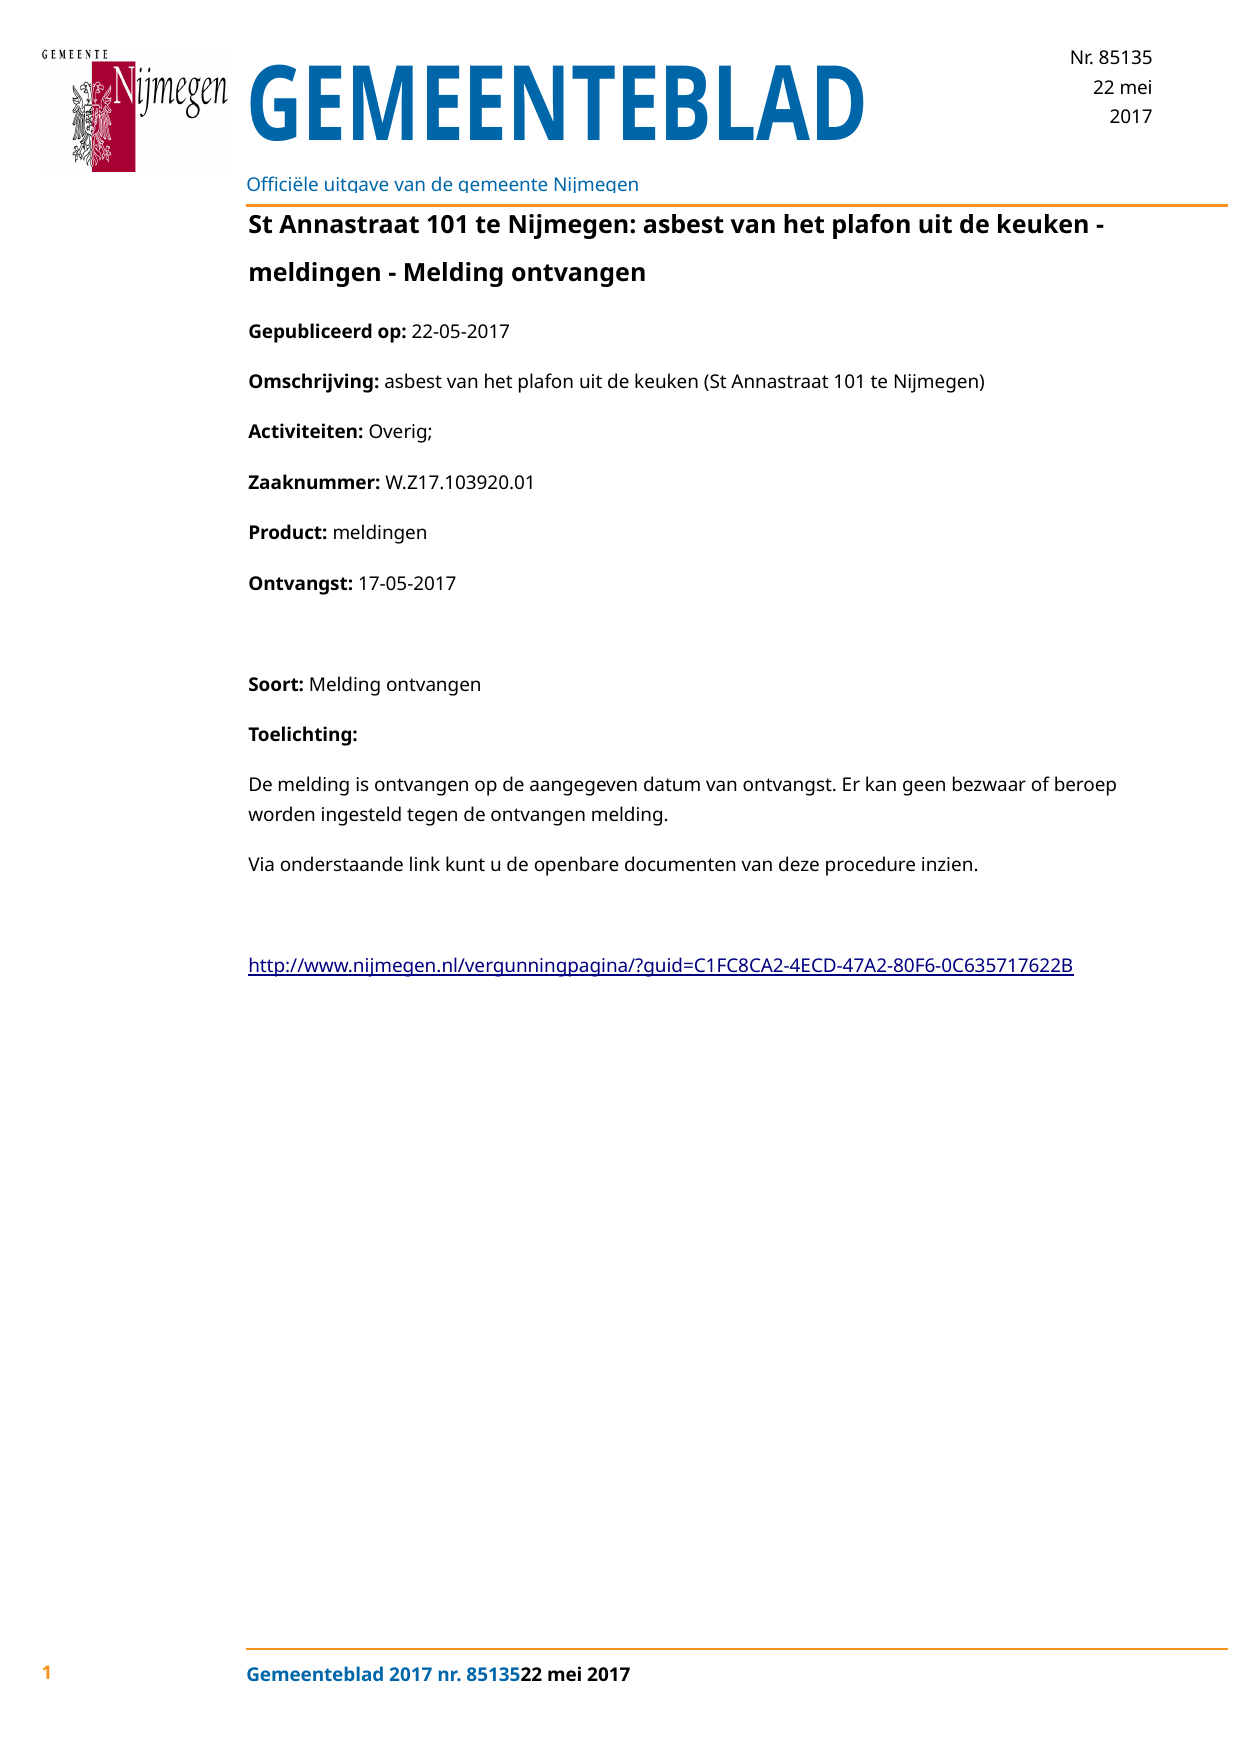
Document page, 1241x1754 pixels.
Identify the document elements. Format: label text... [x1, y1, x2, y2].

text Soort: Melding ontvangen [248, 671, 1152, 697]
text St Annastraat 101 te Nijmegen: asbest van het plafon uit de keuken - meldingen - Melding ontvangen [248, 207, 1152, 288]
picture [41, 47, 231, 172]
text De melding is ontvangen op de aangegeven datum van ontvangst. Er kan geen bezwaar of beroep worden ingesteld tegen de ontvangen melding. [248, 772, 1152, 827]
text Toelichting: [248, 721, 1152, 747]
text Omschrijving: asbest van het plafon uit de keuken (St Annastraat 101 te Nijmegen) [248, 368, 1152, 394]
text http://www.nijmegen.nl/vergunningpagina/?guid=C1FC8CA2-4ECD-47A2-80F6-0C635717622B [248, 952, 1152, 978]
text Via onderstaande link kunt u de openbare documenten van deze procedure inzien. [248, 852, 1152, 877]
text Activiteiten: Overig; [248, 419, 1152, 444]
text Product: meldingen [248, 519, 1152, 545]
text Gepubliceerd op: 22-05-2017 [248, 318, 1152, 344]
text Zaaknummer: W.Z17.103920.01 [248, 469, 1152, 495]
text Ontvangst: 17-05-2017 [248, 570, 1152, 596]
